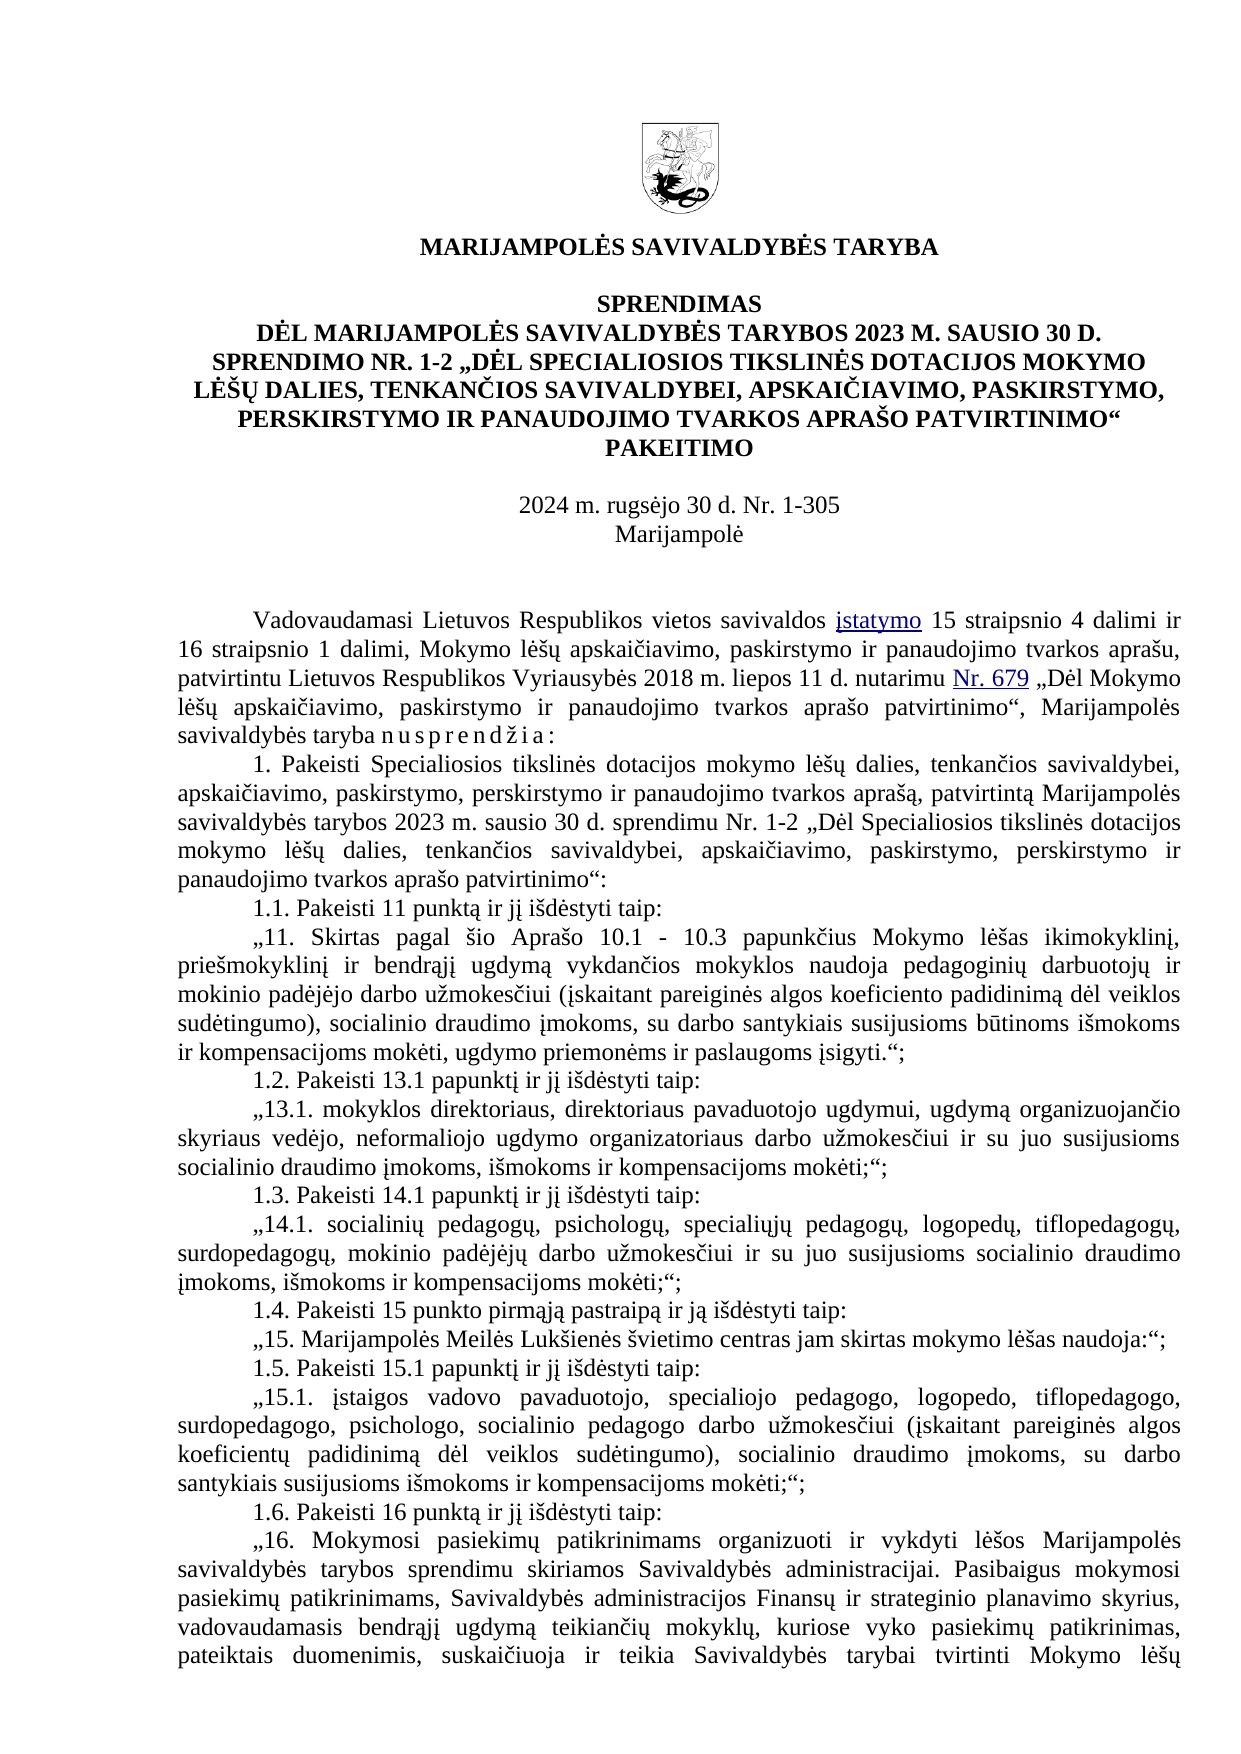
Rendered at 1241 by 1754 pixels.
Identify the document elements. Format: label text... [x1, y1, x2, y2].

text MARIJAMPOLĖS SAVIVALDYBĖS TARYBA [177, 232, 1181, 260]
text 2024 m. rugsėjo 30 d. Nr. 1-305 [177, 490, 1181, 519]
text 1. Pakeisti Specialiosios tikslinės dotacijos mokymo lėšų dalies, tenkančios savivaldybei, apskaičiavimo, paskirstymo, perskirstymo ir panaudojimo tvarkos aprašą, patvirtintą Marijampolės savivaldybės tarybos 2023 m. sausio 30 d. sprendimu Nr. 1-2 „Dėl Specialiosios tikslinės dotacijos mokymo lėšų dalies, tenkančios savivaldybei, apskaičiavimo, paskirstymo, perskirstymo ir panaudojimo tvarkos aprašo patvirtinimo“: [177, 749, 1181, 893]
text Vadovaudamasi Lietuvos Respublikos vietos savivaldos įstatymo 15 straipsnio 4 dalimi ir 16 straipsnio 1 dalimi, Mokymo lėšų apskaičiavimo, paskirstymo ir panaudojimo tvarkos aprašu, patvirtintu Lietuvos Respublikos Vyriausybės 2018 m. liepos 11 d. nutarimu Nr. 679 „Dėl Mokymo lėšų apskaičiavimo, paskirstymo ir panaudojimo tvarkos aprašo patvirtinimo“, Marijampolės savivaldybės taryba nusprendžia: [177, 605, 1181, 749]
text Marijampolė [177, 519, 1181, 548]
text „15.1. įstaigos vadovo pavaduotojo, specialiojo pedagogo, logopedo, tiflopedagogo, surdopedagogo, psichologo, socialinio pedagogo darbo užmokesčiui (įskaitant pareiginės algos koeficientų padidinimą dėl veiklos sudėtingumo), socialinio draudimo įmokoms, su darbo santykiais susijusioms išmokoms ir kompensacijoms mokėti;“; [177, 1382, 1181, 1497]
text DĖL MARIJAMPOLĖS SAVIVALDYBĖS TARYBOS 2023 M. SAUSIO 30 D. SPRENDIMO NR. 1-2 „DĖL SPECIALIOSIOS TIKSLINĖS DOTACIJOS MOKYMO LĖŠŲ DALIES, TENKANČIOS SAVIVALDYBEI, APSKAIČIAVIMO, PASKIRSTYMO, PERSKIRSTYMO IR PANAUDOJIMO TVARKOS APRAŠO PATVIRTINIMO“ PAKEITIMO [177, 318, 1181, 462]
text 1.3. Pakeisti 14.1 papunktį ir jį išdėstyti taip: [177, 1180, 1181, 1209]
text 1.2. Pakeisti 13.1 papunktį ir jį išdėstyti taip: [177, 1065, 1181, 1094]
text „15. Marijampolės Meilės Lukšienės švietimo centras jam skirtas mokymo lėšas naudoja:“; [177, 1324, 1181, 1353]
text „11. Skirtas pagal šio Aprašo 10.1 - 10.3 papunkčius Mokymo lėšas ikimokyklinį, priešmokyklinį ir bendrąjį ugdymą vykdančios mokyklos naudoja pedagoginių darbuotojų ir mokinio padėjėjo darbo užmokesčiui (įskaitant pareiginės algos koeficiento padidinimą dėl veiklos sudėtingumo), socialinio draudimo įmokoms, su darbo santykiais susijusioms būtinoms išmokoms ir kompensacijoms mokėti, ugdymo priemonėms ir paslaugoms įsigyti.“; [177, 922, 1181, 1065]
text SPRENDIMAS [177, 289, 1181, 318]
text 1.1. Pakeisti 11 punktą ir jį išdėstyti taip: [177, 893, 1181, 922]
text 1.5. Pakeisti 15.1 papunktį ir jį išdėstyti taip: [177, 1353, 1181, 1382]
text „13.1. mokyklos direktoriaus, direktoriaus pavaduotojo ugdymui, ugdymą organizuojančio skyriaus vedėjo, neformaliojo ugdymo organizatoriaus darbo užmokesčiui ir su juo susijusioms socialinio draudimo įmokoms, išmokoms ir kompensacijoms mokėti;“; [177, 1094, 1181, 1180]
text „16. Mokymosi pasiekimų patikrinimams organizuoti ir vykdyti lėšos Marijampolės savivaldybės tarybos sprendimu skiriamos Savivaldybės administracijai. Pasibaigus mokymosi pasiekimų patikrinimams, Savivaldybės administracijos Finansų ir strateginio planavimo skyrius, vadovaudamasis bendrąjį ugdymą teikiančių mokyklų, kuriose vyko pasiekimų patikrinimas, pateiktais duomenimis, suskaičiuoja ir teikia Savivaldybės tarybai tvirtinti Mokymo lėšų [177, 1525, 1181, 1669]
text 1.4. Pakeisti 15 punkto pirmąją pastraipą ir ją išdėstyti taip: [177, 1295, 1181, 1324]
text 1.6. Pakeisti 16 punktą ir jį išdėstyti taip: [177, 1497, 1181, 1525]
text „14.1. socialinių pedagogų, psichologų, specialiųjų pedagogų, logopedų, tiflopedagogų, surdopedagogų, mokinio padėjėjų darbo užmokesčiui ir su juo susijusioms socialinio draudimo įmokoms, išmokoms ir kompensacijoms mokėti;“; [177, 1209, 1181, 1295]
